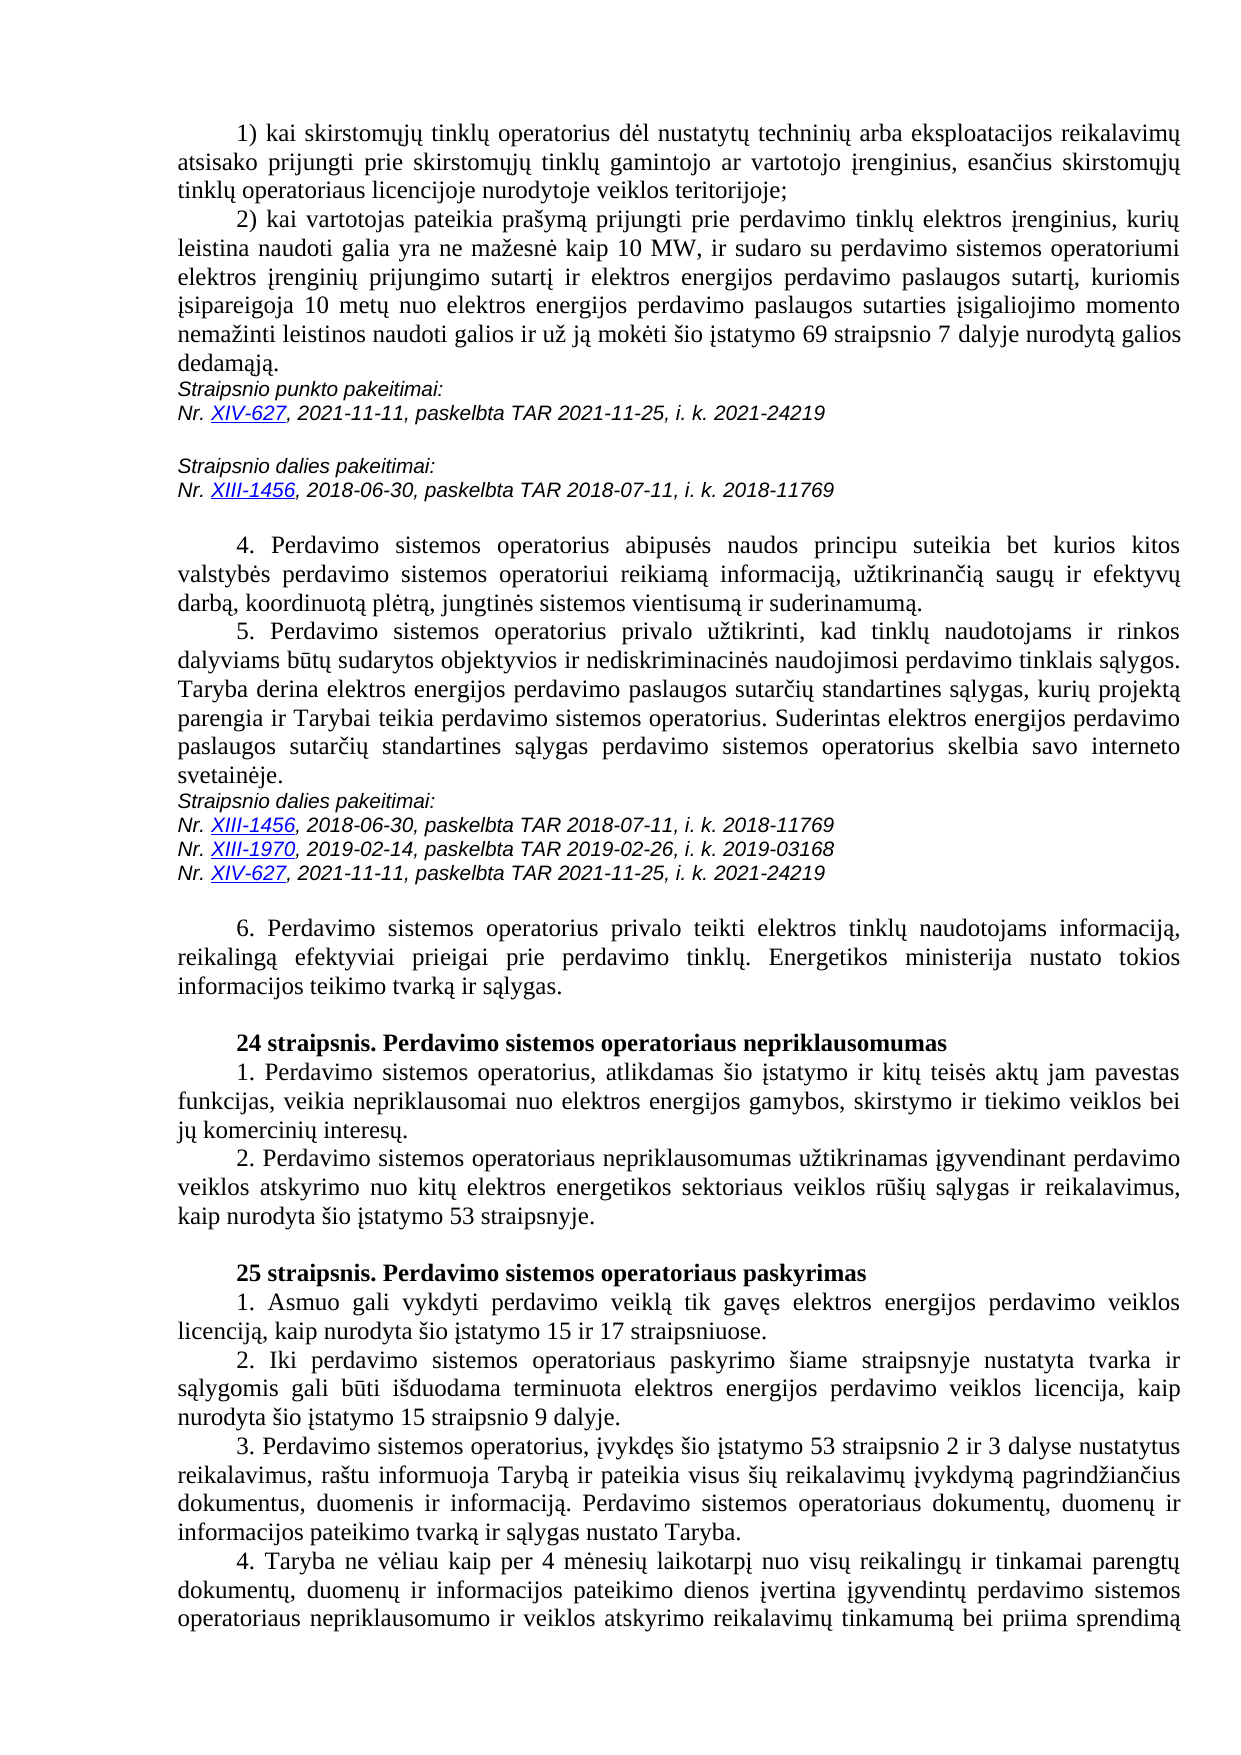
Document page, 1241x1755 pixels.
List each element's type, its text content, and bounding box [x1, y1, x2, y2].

text 5. Perdavimo sistemos operatorius privalo užtikrinti, kad tinklų naudotojams ir rinkos dalyviams būtų sudarytos objektyvios ir nediskriminacinės naudojimosi perdavimo tinklais sąlygos. Taryba derina elektros energijos perdavimo paslaugos sutarčių standartines sąlygas, kurių projektą parengia ir Tarybai teikia perdavimo sistemos operatorius. Suderintas elektros energijos perdavimo paslaugos sutarčių standartines sąlygas perdavimo sistemos operatorius skelbia savo interneto svetainėje. [177, 616, 1181, 789]
text 4. Perdavimo sistemos operatorius abipusės naudos principu suteikia bet kurios kitos valstybės perdavimo sistemos operatoriui reikiamą informaciją, užtikrinančią saugų ir efektyvų darbą, koordinuotą plėtrą, jungtinės sistemos vientisumą ir suderinamumą. [177, 530, 1181, 616]
text 1. Perdavimo sistemos operatorius, atlikdamas šio įstatymo ir kitų teisės aktų jam pavestas funkcijas, veikia nepriklausomai nuo elektros energijos gamybos, skirstymo ir tiekimo veiklos bei jų komercinių interesų. [177, 1057, 1181, 1143]
text 2) kai vartotojas pateikia prašymą prijungti prie perdavimo tinklų elektros įrenginius, kurių leistina naudoti galia yra ne mažesnė kaip 10 MW, ir sudaro su perdavimo sistemos operatoriumi elektros įrenginių prijungimo sutartį ir elektros energijos perdavimo paslaugos sutartį, kuriomis įsipareigoja 10 metų nuo elektros energijos perdavimo paslaugos sutarties įsigaliojimo momento nemažinti leistinos naudoti galios ir už ją mokėti šio įstatymo 69 straipsnio 7 dalyje nurodytą galios dedamąją. [177, 204, 1181, 377]
text 1. Asmuo gali vykdyti perdavimo veiklą tik gavęs elektros energijos perdavimo veiklos licenciją, kaip nurodyta šio įstatymo 15 ir 17 straipsniuose. [177, 1287, 1181, 1345]
text Nr. XIV-627, 2021-11-11, paskelbta TAR 2021-11-25, i. k. 2021-24219 [177, 861, 1181, 885]
text 4. Taryba ne vėliau kaip per 4 mėnesių laikotarpį nuo visų reikalingų ir tinkamai parengtų dokumentų, duomenų ir informacijos pateikimo dienos įvertina įgyvendintų perdavimo sistemos operatoriaus nepriklausomumo ir veiklos atskyrimo reikalavimų tinkamumą bei priima sprendimą [177, 1546, 1181, 1632]
text Nr. XIII-1456, 2018-06-30, paskelbta TAR 2018-07-11, i. k. 2018-11769 [177, 813, 1181, 837]
text 2. Iki perdavimo sistemos operatoriaus paskyrimo šiame straipsnyje nustatyta tvarka ir sąlygomis gali būti išduodama terminuota elektros energijos perdavimo veiklos licencija, kaip nurodyta šio įstatymo 15 straipsnio 9 dalyje. [177, 1345, 1181, 1431]
text Nr. XIII-1970, 2019-02-14, paskelbta TAR 2019-02-26, i. k. 2019-03168 [177, 837, 1181, 861]
text 24 straipsnis. Perdavimo sistemos operatoriaus nepriklausomumas [177, 1028, 1181, 1057]
text Nr. XIII-1456, 2018-06-30, paskelbta TAR 2018-07-11, i. k. 2018-11769 [177, 477, 1181, 501]
text Straipsnio dalies pakeitimai: [177, 789, 1181, 813]
text Nr. XIV-627, 2021-11-11, paskelbta TAR 2021-11-25, i. k. 2021-24219 [177, 401, 1181, 425]
text 25 straipsnis. Perdavimo sistemos operatoriaus paskyrimas [177, 1258, 1181, 1287]
text Straipsnio punkto pakeitimai: [177, 377, 1181, 401]
text 6. Perdavimo sistemos operatorius privalo teikti elektros tinklų naudotojams informaciją, reikalingą efektyviai prieigai prie perdavimo tinklų. Energetikos ministerija nustato tokios informacijos teikimo tvarką ir sąlygas. [177, 913, 1181, 1000]
text 3. Perdavimo sistemos operatorius, įvykdęs šio įstatymo 53 straipsnio 2 ir 3 dalyse nustatytus reikalavimus, raštu informuoja Tarybą ir pateikia visus šių reikalavimų įvykdymą pagrindžiančius dokumentus, duomenis ir informaciją. Perdavimo sistemos operatoriaus dokumentų, duomenų ir informacijos pateikimo tvarką ir sąlygas nustato Taryba. [177, 1431, 1181, 1546]
text Straipsnio dalies pakeitimai: [177, 453, 1181, 477]
text 2. Perdavimo sistemos operatoriaus nepriklausomumas užtikrinamas įgyvendinant perdavimo veiklos atskyrimo nuo kitų elektros energetikos sektoriaus veiklos rūšių sąlygas ir reikalavimus, kaip nurodyta šio įstatymo 53 straipsnyje. [177, 1143, 1181, 1230]
text 1) kai skirstomųjų tinklų operatorius dėl nustatytų techninių arba eksploatacijos reikalavimų atsisako prijungti prie skirstomųjų tinklų gamintojo ar vartotojo įrenginius, esančius skirstomųjų tinklų operatoriaus licencijoje nurodytoje veiklos teritorijoje; [177, 118, 1181, 204]
